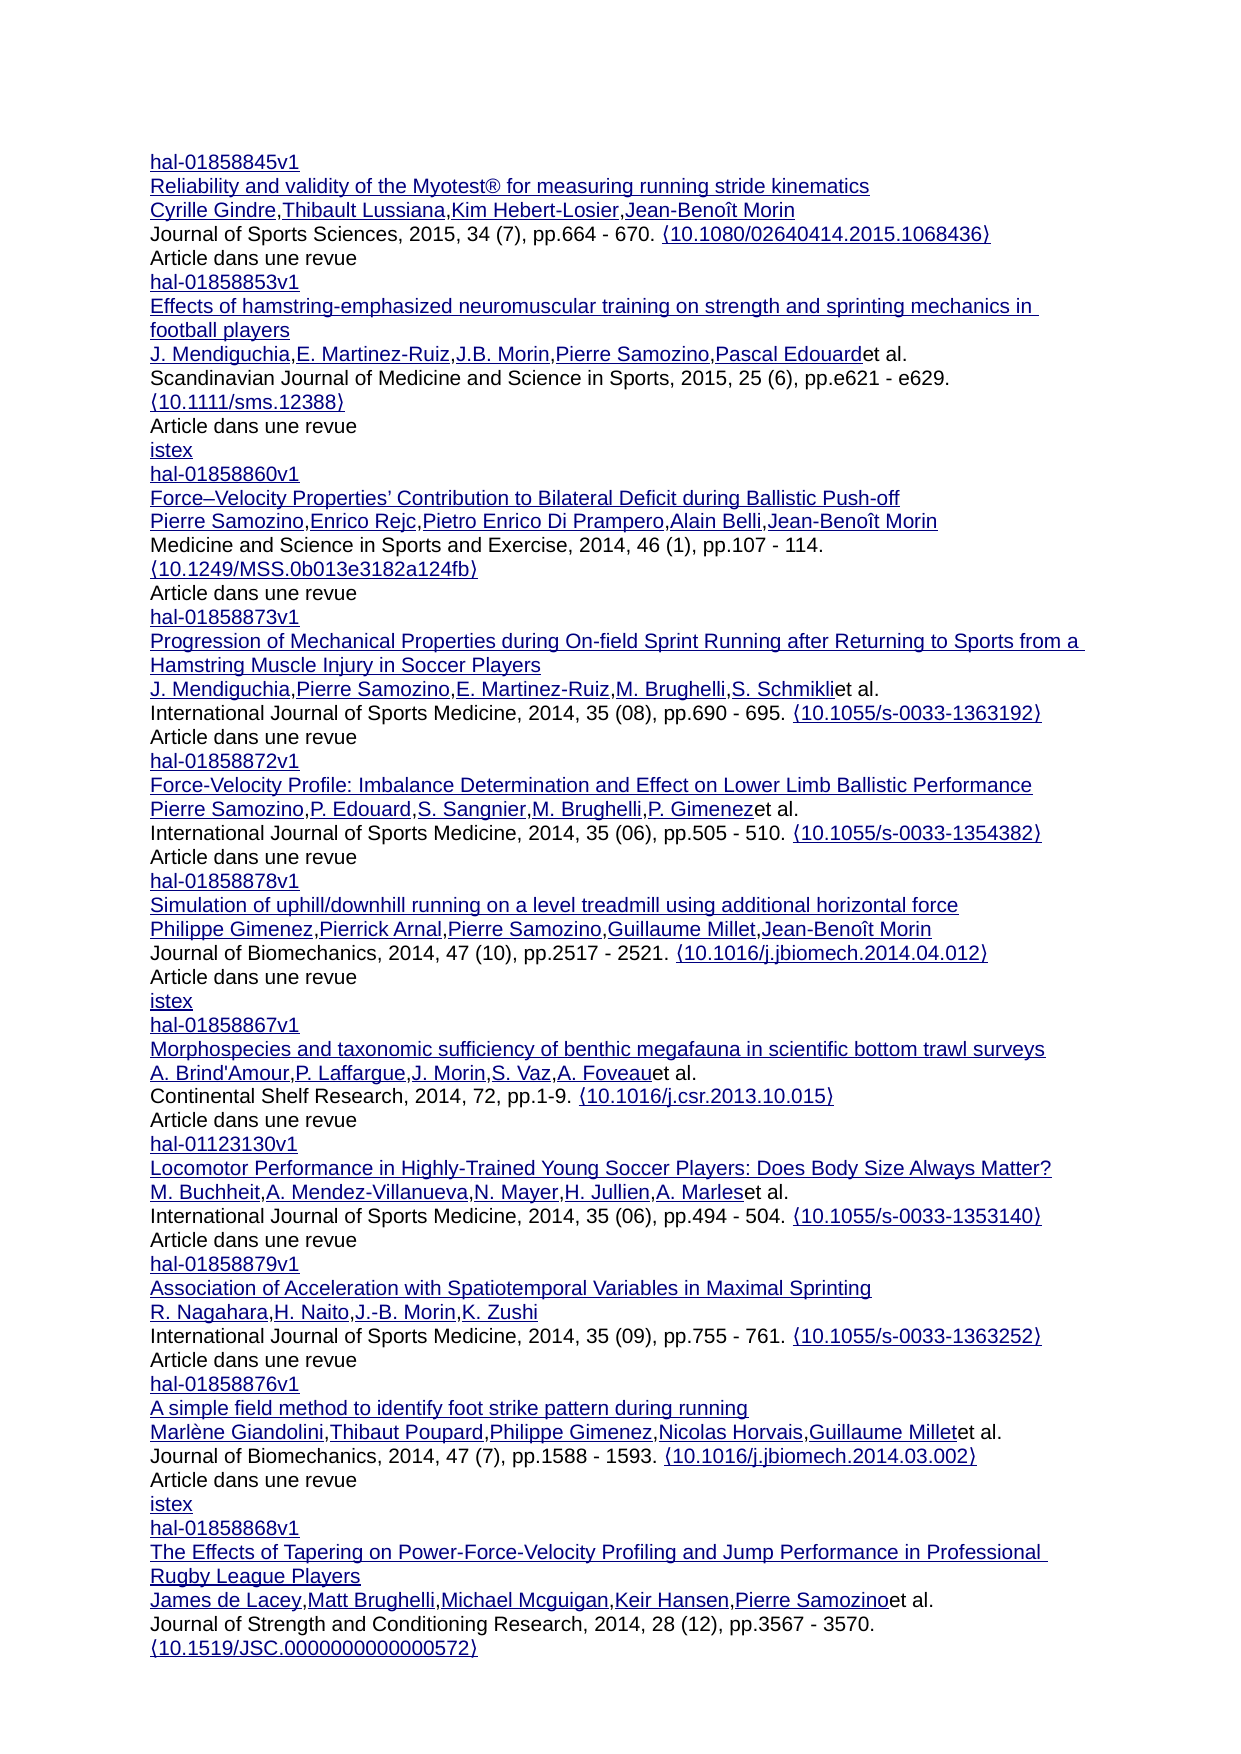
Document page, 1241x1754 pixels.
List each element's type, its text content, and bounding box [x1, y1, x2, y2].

table_cell hal-01858845v1 [150, 150, 1090, 174]
table_cell Progression of Mechanical Properties during On-field Sprint Running after Returning to Sports from a Hamstring Muscle Injury in Soccer Players J. Mendiguchia,Pierre Samozino,E. Martinez-Ruiz,M. Brughelli,S. Schmikliet al. International Journal of Sports Medicine, 2014, 35 (08), pp.690 - 695. ⟨10.1055/s-0033-1363192⟩ Article dans une revue hal-01858872v1 [150, 629, 1090, 773]
table_cell A simple field method to identify foot strike pattern during running Marlène Giandolini,Thibaut Poupard,Philippe Gimenez,Nicolas Horvais,Guillaume Milletet al. Journal of Biomechanics, 2014, 47 (7), pp.1588 - 1593. ⟨10.1016/j.jbiomech.2014.03.002⟩ Article dans une revue istex hal-01858868v1 [150, 1396, 1090, 1539]
table_cell Morphospecies and taxonomic sufficiency of benthic megafauna in scientific bottom trawl surveys A. Brind'Amour,P. Laffargue,J. Morin,S. Vaz,A. Foveauet al. Continental Shelf Research, 2014, 72, pp.1-9. ⟨10.1016/j.csr.2013.10.015⟩ Article dans une revue hal-01123130v1 [150, 1036, 1090, 1156]
table_cell Force-Velocity Profile: Imbalance Determination and Effect on Lower Limb Ballistic Performance Pierre Samozino,P. Edouard,S. Sangnier,M. Brughelli,P. Gimenezet al. International Journal of Sports Medicine, 2014, 35 (06), pp.505 - 510. ⟨10.1055/s-0033-1354382⟩ Article dans une revue hal-01858878v1 [150, 773, 1090, 893]
table_cell Reliability and validity of the Myotest® for measuring running stride kinematics Cyrille Gindre,Thibault Lussiana,Kim Hebert-Losier,Jean-Benoît Morin Journal of Sports Sciences, 2015, 34 (7), pp.664 - 670. ⟨10.1080/02640414.2015.1068436⟩ Article dans une revue hal-01858853v1 [150, 174, 1090, 294]
table_cell Effects of hamstring-emphasized neuromuscular training on strength and sprinting mechanics in football players J. Mendiguchia,E. Martinez-Ruiz,J.B. Morin,Pierre Samozino,Pascal Edouardet al. Scandinavian Journal of Medicine and Science in Sports, 2015, 25 (6), pp.e621 - e629. ⟨10.1111/sms.12388⟩ Article dans une revue istex hal-01858860v1 [150, 294, 1090, 485]
table_cell Locomotor Performance in Highly-Trained Young Soccer Players: Does Body Size Always Matter? M. Buchheit,A. Mendez-Villanueva,N. Mayer,H. Jullien,A. Marleset al. International Journal of Sports Medicine, 2014, 35 (06), pp.494 - 504. ⟨10.1055/s-0033-1353140⟩ Article dans une revue hal-01858879v1 [150, 1156, 1090, 1276]
table_cell Force–Velocity Properties’ Contribution to Bilateral Deficit during Ballistic Push-off Pierre Samozino,Enrico Rejc,Pietro Enrico Di Prampero,Alain Belli,Jean-Benoît Morin Medicine and Science in Sports and Exercise, 2014, 46 (1), pp.107 - 114. ⟨10.1249/MSS.0b013e3182a124fb⟩ Article dans une revue hal-01858873v1 [150, 485, 1090, 629]
table_cell Association of Acceleration with Spatiotemporal Variables in Maximal Sprinting R. Nagahara,H. Naito,J.-B. Morin,K. Zushi International Journal of Sports Medicine, 2014, 35 (09), pp.755 - 761. ⟨10.1055/s-0033-1363252⟩ Article dans une revue hal-01858876v1 [150, 1276, 1090, 1396]
table_cell Simulation of uphill/downhill running on a level treadmill using additional horizontal force Philippe Gimenez,Pierrick Arnal,Pierre Samozino,Guillaume Millet,Jean-Benoît Morin Journal of Biomechanics, 2014, 47 (10), pp.2517 - 2521. ⟨10.1016/j.jbiomech.2014.04.012⟩ Article dans une revue istex hal-01858867v1 [150, 893, 1090, 1036]
table_cell The Effects of Tapering on Power-Force-Velocity Profiling and Jump Performance in Professional Rugby League Players James de Lacey,Matt Brughelli,Michael Mcguigan,Keir Hansen,Pierre Samozinoet al. Journal of Strength and Conditioning Research, 2014, 28 (12), pp.3567 - 3570. ⟨10.1519/JSC.0000000000000572⟩ [150, 1540, 1090, 1659]
